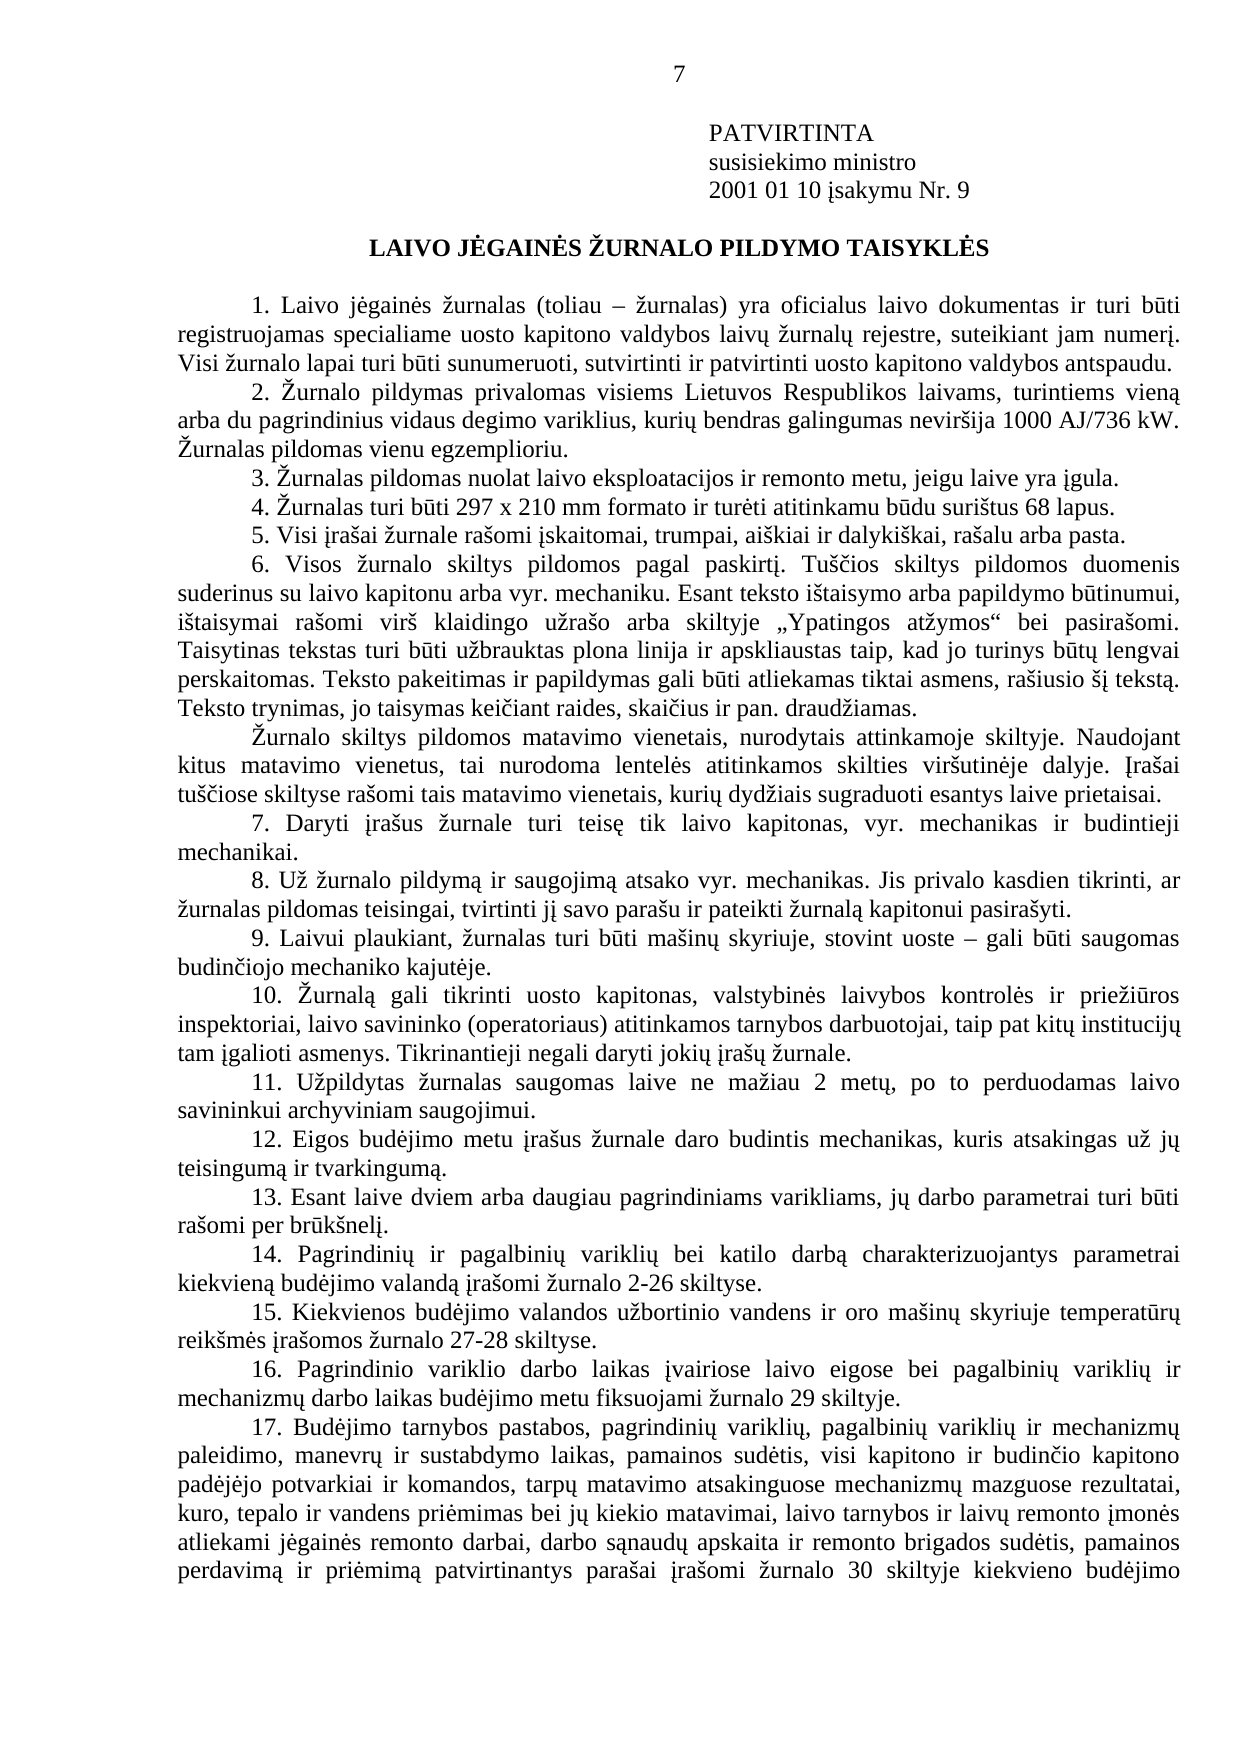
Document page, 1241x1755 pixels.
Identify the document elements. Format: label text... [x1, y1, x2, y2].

text 14. Pagrindinių ir pagalbinių variklių bei katilo darbą charakterizuojantys parametrai kiekvieną budėjimo valandą įrašomi žurnalo 2-26 skiltyse. [177, 1239, 1181, 1297]
text 13. Esant laive dviem arba daugiau pagrindiniams varikliams, jų darbo parametrai turi būti rašomi per brūkšnelį. [177, 1182, 1181, 1239]
text LAIVO JĖGAINĖS ŽURNALO PILDYMO TAISYKLĖS [177, 233, 1181, 262]
text 12. Eigos budėjimo metu įrašus žurnale daro budintis mechanikas, kuris atsakingas už jų teisingumą ir tvarkingumą. [177, 1124, 1181, 1182]
text 9. Laivui plaukiant, žurnalas turi būti mašinų skyriuje, stovint uoste – gali būti saugomas budinčiojo mechaniko kajutėje. [177, 923, 1181, 981]
text susisiekimo ministro [177, 147, 1181, 176]
text Žurnalo skiltys pildomos matavimo vienetais, nurodytais attinkamoje skiltyje. Naudojant kitus matavimo vienetus, tai nurodoma lentelės atitinkamos skilties viršutinėje dalyje. Įrašai tuščiose skiltyse rašomi tais matavimo vienetais, kurių dydžiais sugraduoti esantys laive prietaisai. [177, 722, 1181, 808]
text 17. Budėjimo tarnybos pastabos, pagrindinių variklių, pagalbinių variklių ir mechanizmų paleidimo, manevrų ir sustabdymo laikas, pamainos sudėtis, visi kapitono ir budinčio kapitono padėjėjo potvarkiai ir komandos, tarpų matavimo atsakinguose mechanizmų mazguose rezultatai, kuro, tepalo ir vandens priėmimas bei jų kiekio matavimai, laivo tarnybos ir laivų remonto įmonės atliekami jėgainės remonto darbai, darbo sąnaudų apskaita ir remonto brigados sudėtis, pamainos perdavimą ir priėmimą patvirtinantys parašai įrašomi žurnalo 30 skiltyje kiekvieno budėjimo [177, 1412, 1181, 1584]
text 16. Pagrindinio variklio darbo laikas įvairiose laivo eigose bei pagalbinių variklių ir mechanizmų darbo laikas budėjimo metu fiksuojami žurnalo 29 skiltyje. [177, 1354, 1181, 1412]
text 6. Visos žurnalo skiltys pildomos pagal paskirtį. Tuščios skiltys pildomos duomenis suderinus su laivo kapitonu arba vyr. mechaniku. Esant teksto ištaisymo arba papildymo būtinumui, ištaisymai rašomi virš klaidingo užrašo arba skiltyje „Ypatingos atžymos“ bei pasirašomi. Taisytinas tekstas turi būti užbrauktas plona linija ir apskliaustas taip, kad jo turinys būtų lengvai perskaitomas. Teksto pakeitimas ir papildymas gali būti atliekamas tiktai asmens, rašiusio šį tekstą. Teksto trynimas, jo taisymas keičiant raides, skaičius ir pan. draudžiamas. [177, 549, 1181, 722]
text PATVIRTINTA [177, 118, 1181, 147]
text 2. Žurnalo pildymas privalomas visiems Lietuvos Respublikos laivams, turintiems vieną arba du pagrindinius vidaus degimo variklius, kurių bendras galingumas neviršija 1000 AJ/736 kW. Žurnalas pildomas vienu egzemplioriu. [177, 377, 1181, 463]
text 2001 01 10 įsakymu Nr. 9 [177, 176, 1181, 204]
text 3. Žurnalas pildomas nuolat laivo eksploatacijos ir remonto metu, jeigu laive yra įgula. [177, 463, 1181, 492]
text 7. Daryti įrašus žurnale turi teisę tik laivo kapitonas, vyr. mechanikas ir budintieji mechanikai. [177, 808, 1181, 866]
text 1. Laivo jėgainės žurnalas (toliau – žurnalas) yra oficialus laivo dokumentas ir turi būti registruojamas specialiame uosto kapitono valdybos laivų žurnalų rejestre, suteikiant jam numerį. Visi žurnalo lapai turi būti sunumeruoti, sutvirtinti ir patvirtinti uosto kapitono valdybos antspaudu. [177, 291, 1181, 377]
text 5. Visi įrašai žurnale rašomi įskaitomai, trumpai, aiškiai ir dalykiškai, rašalu arba pasta. [177, 521, 1181, 549]
text 8. Už žurnalo pildymą ir saugojimą atsako vyr. mechanikas. Jis privalo kasdien tikrinti, ar žurnalas pildomas teisingai, tvirtinti jį savo parašu ir pateikti žurnalą kapitonui pasirašyti. [177, 866, 1181, 923]
text 15. Kiekvienos budėjimo valandos užbortinio vandens ir oro mašinų skyriuje temperatūrų reikšmės įrašomos žurnalo 27-28 skiltyse. [177, 1297, 1181, 1354]
text 4. Žurnalas turi būti 297 x 210 mm formato ir turėti atitinkamu būdu surištus 68 lapus. [177, 492, 1181, 521]
text 10. Žurnalą gali tikrinti uosto kapitonas, valstybinės laivybos kontrolės ir priežiūros inspektoriai, laivo savininko (operatoriaus) atitinkamos tarnybos darbuotojai, taip pat kitų institucijų tam įgalioti asmenys. Tikrinantieji negali daryti jokių įrašų žurnale. [177, 981, 1181, 1067]
text 11. Užpildytas žurnalas saugomas laive ne mažiau 2 metų, po to perduodamas laivo savininkui archyviniam saugojimui. [177, 1067, 1181, 1124]
